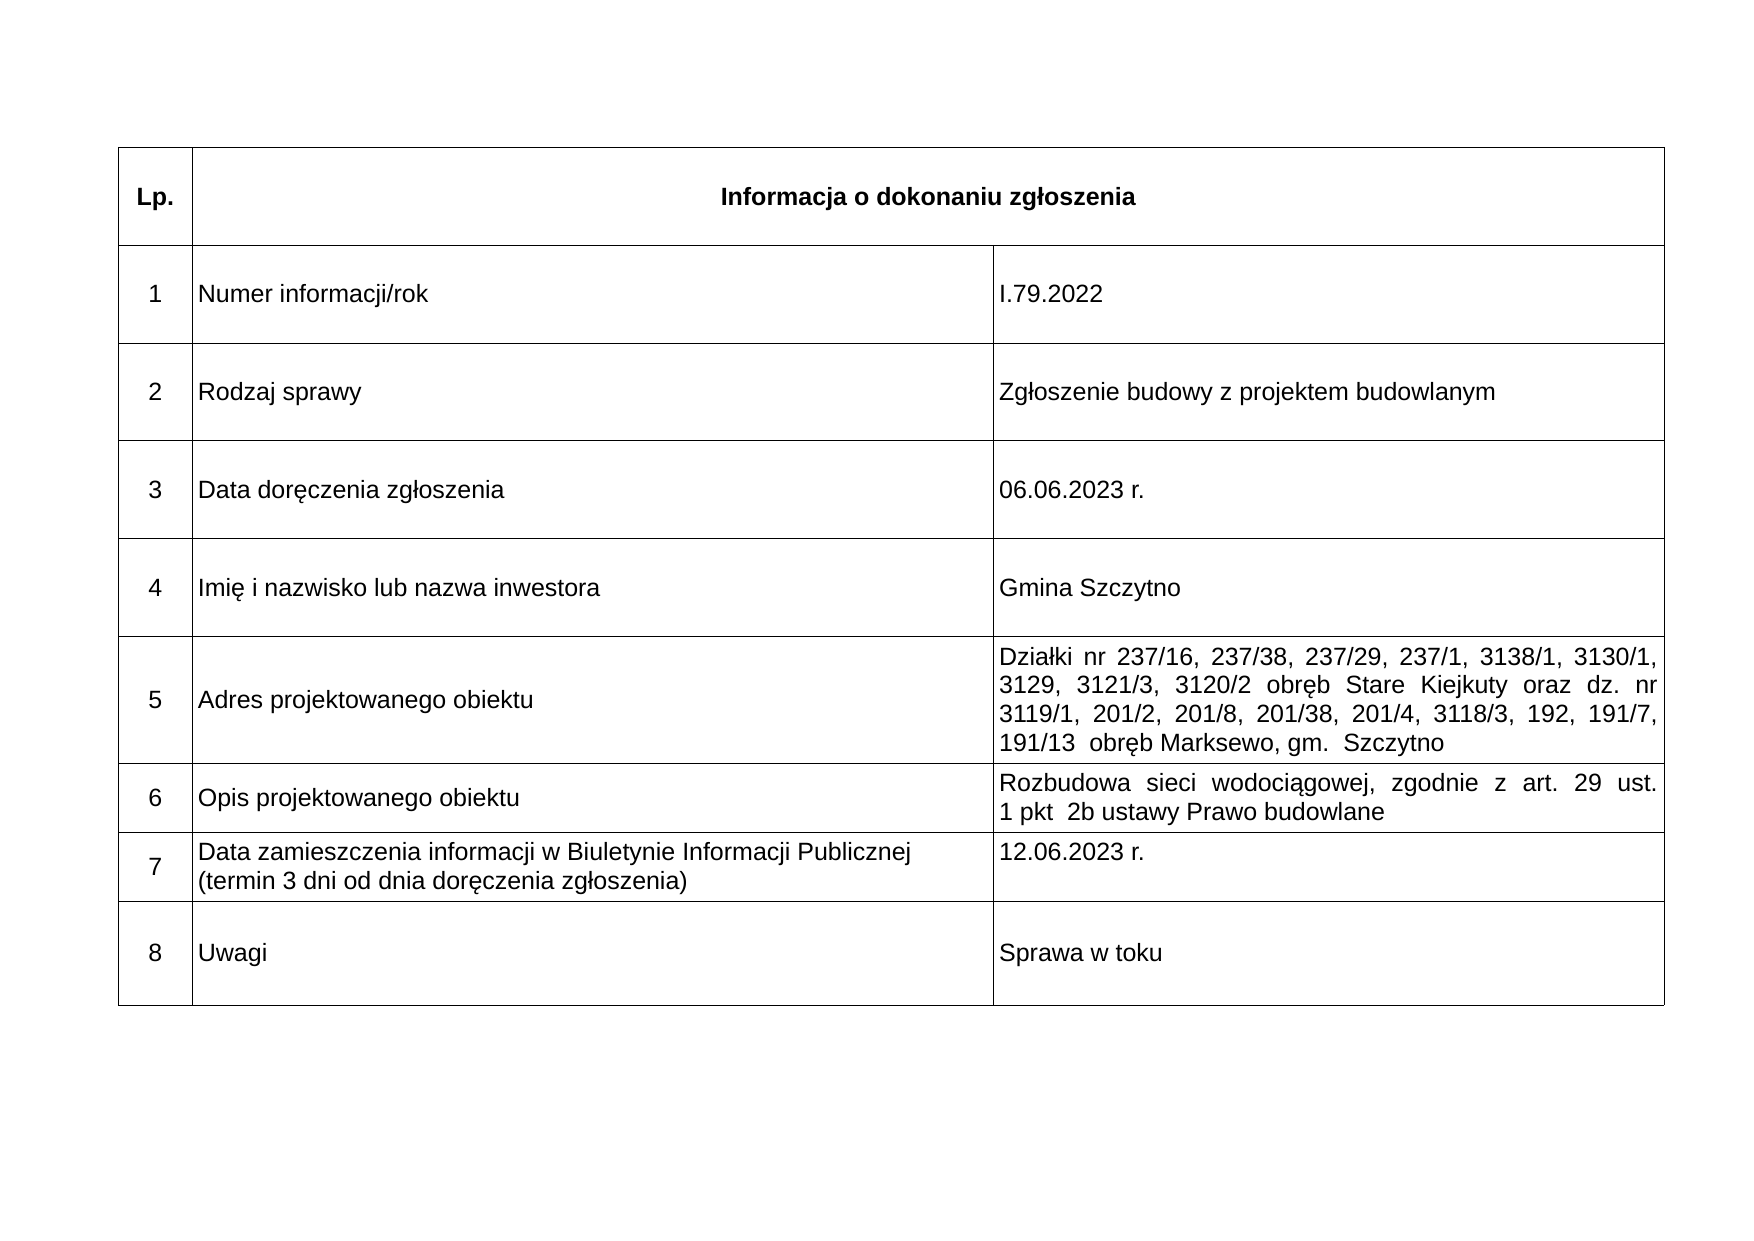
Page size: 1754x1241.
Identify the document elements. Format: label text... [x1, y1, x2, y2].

table_cell Uwagi [193, 902, 993, 1004]
table_cell 5 [119, 637, 192, 762]
table_cell Imię i nazwisko lub nazwa inwestora [193, 539, 993, 636]
table_cell Sprawa w toku [994, 902, 1664, 1004]
table_cell Zgłoszenie budowy z projektem budowlanym [994, 344, 1664, 440]
table_cell Rodzaj sprawy [193, 344, 993, 440]
table_cell Gmina Szczytno [994, 539, 1664, 636]
table_cell 3 [119, 441, 192, 538]
table_cell 2 [119, 344, 192, 440]
table_header Informacja o dokonaniu zgłoszenia [193, 148, 1664, 245]
table_cell Rozbudowa sieci wodociągowej, zgodnie z art. 29 ust. 1 pkt 2b ustawy Prawo budowlane [994, 764, 1664, 832]
table_cell 1 [119, 246, 192, 342]
table_cell 12.06.2023 r. [994, 833, 1664, 901]
table_cell Opis projektowanego obiektu [193, 764, 993, 832]
table_cell Działki nr 237/16, 237/38, 237/29, 237/1, 3138/1, 3130/1, 3129, 3121/3, 3120/2 obręb Stare Kiejkuty oraz dz. nr 3119/1, 201/2, 201/8, 201/38, 201/4, 3118/3, 192, 191/7, 191/13 obręb Marksewo, gm. Szczytno [994, 637, 1664, 762]
table_cell 7 [119, 833, 192, 901]
table_cell Data doręczenia zgłoszenia [193, 441, 993, 538]
table_cell 06.06.2023 r. [994, 441, 1664, 538]
table_cell 6 [119, 764, 192, 832]
table_cell I.79.2022 [994, 246, 1664, 342]
table_cell Adres projektowanego obiektu [193, 637, 993, 762]
table_header Lp. [119, 148, 192, 245]
table_cell 8 [119, 902, 192, 1004]
table_cell 4 [119, 539, 192, 636]
table_cell Data zamieszczenia informacji w Biuletynie Informacji Publicznej (termin 3 dni od dnia doręczenia zgłoszenia) [193, 833, 993, 901]
table_cell Numer informacji/rok [193, 246, 993, 342]
